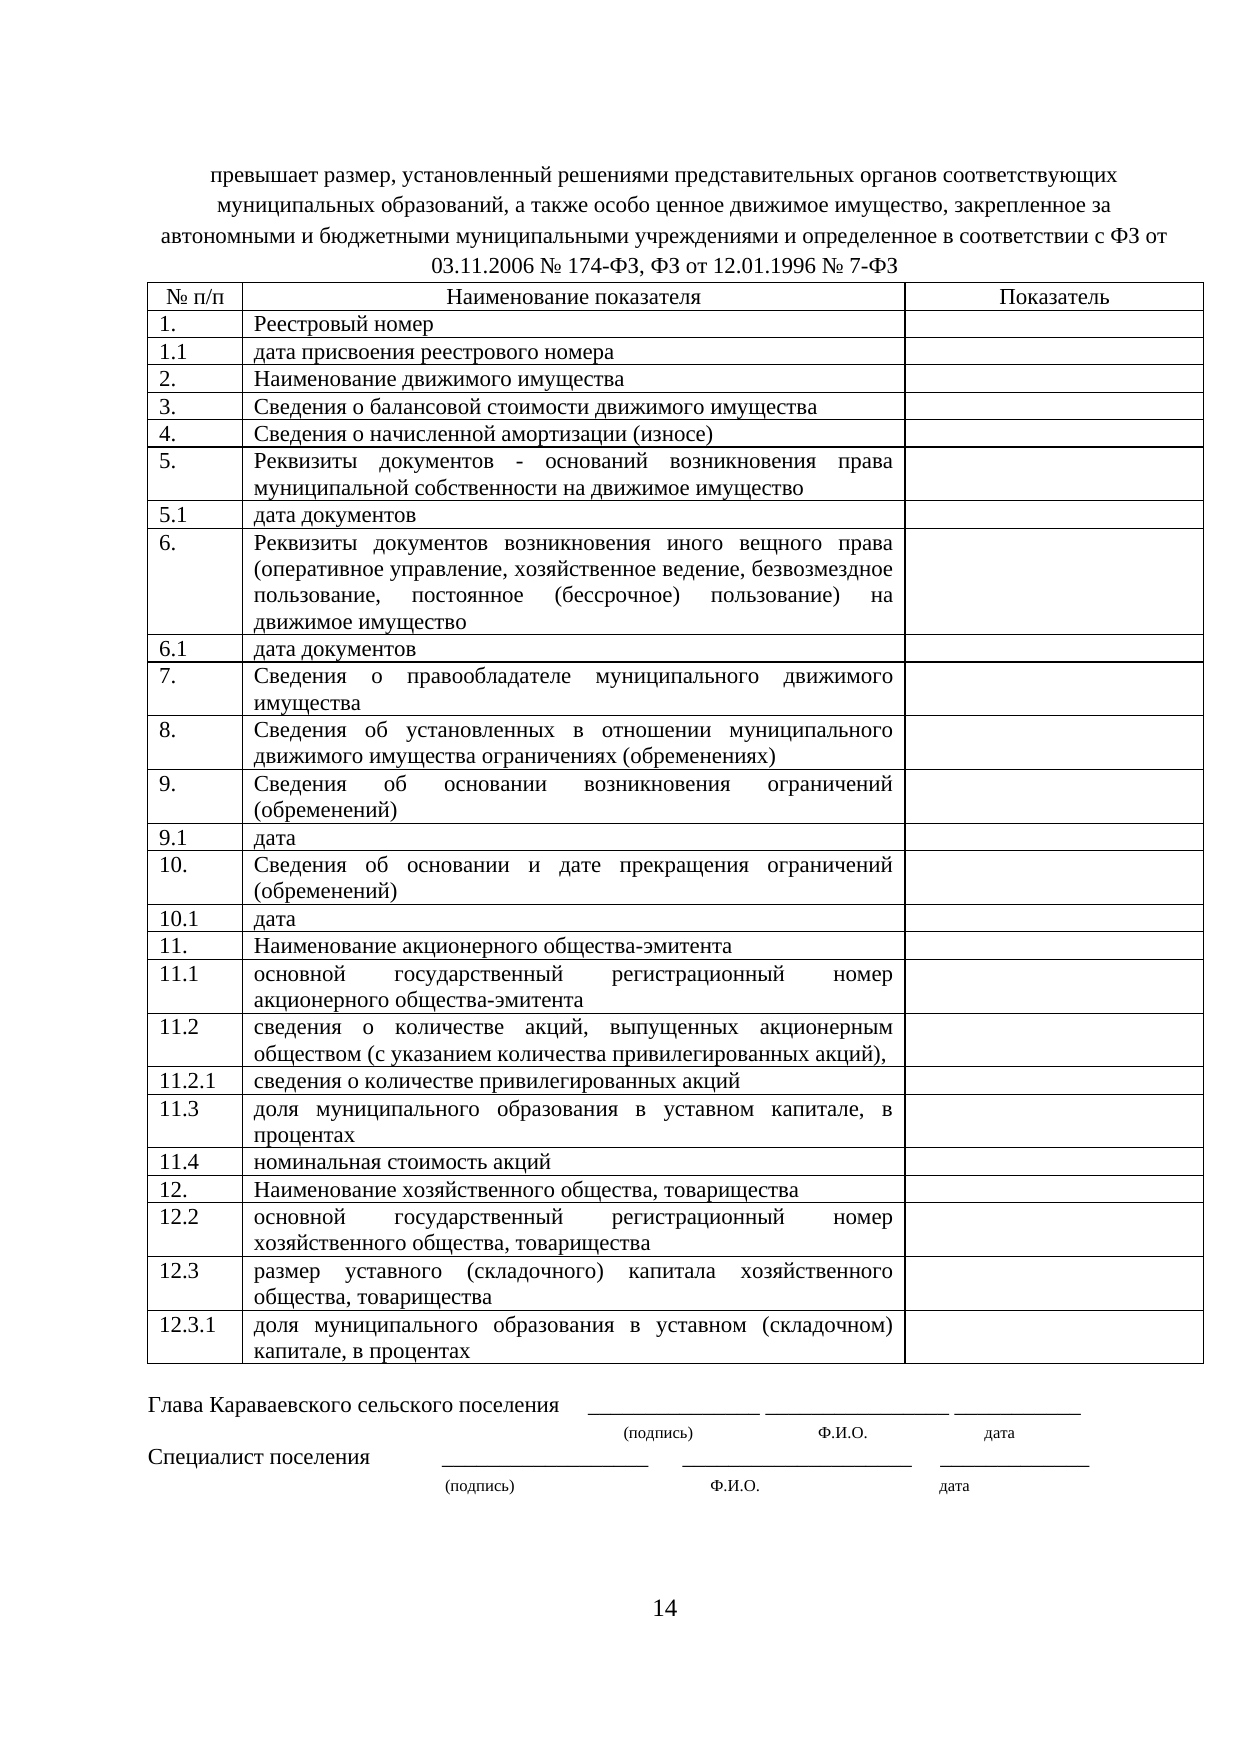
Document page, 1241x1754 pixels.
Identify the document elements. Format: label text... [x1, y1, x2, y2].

table_cell 12.2 [148, 1203, 242, 1256]
text (подпись) Ф.И.О. дата [148, 1417, 1181, 1443]
text Глава Караваевского сельского поселения _______________ ________________ ___________ [148, 1391, 1181, 1417]
table_cell [906, 1311, 1203, 1363]
table_cell 6.1 [148, 635, 242, 661]
table_cell сведения о количестве привилегированных акций [243, 1067, 904, 1093]
table_cell [906, 420, 1203, 446]
table_cell Сведения об основании и дате прекращения ограничений (обременений) [243, 851, 904, 904]
table_cell основной государственный регистрационный номер хозяйственного общества, товарищества [243, 1203, 904, 1256]
table_cell доля муниципального образования в уставном капитале, в процентах [243, 1095, 904, 1147]
table_cell Сведения о балансовой стоимости движимого имущества [243, 393, 904, 419]
table_cell Реквизиты документов - оснований возникновения права муниципальной собственности на движимое имущество [243, 448, 904, 500]
table_cell 5. [148, 448, 242, 500]
table_cell [906, 663, 1203, 715]
table_cell [906, 716, 1203, 769]
table_cell 11.1 [148, 960, 242, 1012]
table_cell [906, 824, 1203, 850]
table_cell 12. [148, 1176, 242, 1202]
table_cell 12.3.1 [148, 1311, 242, 1363]
table_cell [906, 365, 1203, 392]
table_cell 2. [148, 365, 242, 392]
table_cell [906, 960, 1203, 1012]
table_cell [906, 1176, 1203, 1202]
text Специалист поселения __________________ ____________________ _____________ (подпись) Ф.И.О. дата [148, 1443, 1181, 1496]
table_cell Наименование акционерного общества-эмитента [243, 932, 904, 959]
table_cell 11.2 [148, 1014, 242, 1066]
table_cell сведения о количестве акций, выпущенных акционерным обществом (с указанием количества привилегированных акций), [243, 1014, 904, 1066]
table_cell [906, 393, 1203, 419]
table_cell 11.3 [148, 1095, 242, 1147]
table_header Показатель [906, 283, 1203, 309]
table_cell доля муниципального образования в уставном (складочном) капитале, в процентах [243, 1311, 904, 1363]
table_cell [906, 905, 1203, 931]
table_cell 6. [148, 529, 242, 634]
table_cell Наименование движимого имущества [243, 365, 904, 392]
table_cell размер уставного (складочного) капитала хозяйственного общества, товарищества [243, 1257, 904, 1309]
table_cell [906, 1257, 1203, 1309]
table_cell 11.4 [148, 1148, 242, 1175]
table_cell [906, 932, 1203, 959]
table_cell номинальная стоимость акций [243, 1148, 904, 1175]
table_cell [906, 1067, 1203, 1093]
table_cell [906, 529, 1203, 634]
text превышает размер, установленный решениями представительных органов соответствующих муниципальных образований, а также особо ценное движимое имущество, закрепленное за автономными и бюджетными муниципальными учреждениями и определенное в соответствии с ФЗ от 03.11.2006 № 174-ФЗ, ФЗ от 12.01.1996 № 7-ФЗ [148, 161, 1181, 278]
table_cell основной государственный регистрационный номер акционерного общества-эмитента [243, 960, 904, 1012]
table_cell [906, 1203, 1203, 1256]
table_cell [906, 1014, 1203, 1066]
table_cell Сведения об установленных в отношении муниципального движимого имущества ограничениях (обременениях) [243, 716, 904, 769]
table_cell 10. [148, 851, 242, 904]
table_cell [906, 448, 1203, 500]
table_cell 3. [148, 393, 242, 419]
table_cell Наименование хозяйственного общества, товарищества [243, 1176, 904, 1202]
table_cell дата [243, 824, 904, 850]
table_cell 12.3 [148, 1257, 242, 1309]
table_cell 1. [148, 311, 242, 337]
table_cell 4. [148, 420, 242, 446]
table_cell 10.1 [148, 905, 242, 931]
table_cell [906, 311, 1203, 337]
table_cell дата [243, 905, 904, 931]
table_cell 8. [148, 716, 242, 769]
table_cell 9. [148, 770, 242, 823]
table_cell 11. [148, 932, 242, 959]
table_cell дата документов [243, 501, 904, 528]
table_cell 11.2.1 [148, 1067, 242, 1093]
table_cell [906, 501, 1203, 528]
table_cell [906, 1095, 1203, 1147]
table_cell [906, 1148, 1203, 1175]
table_cell 7. [148, 663, 242, 715]
table_cell 1.1 [148, 338, 242, 364]
table_cell Реестровый номер [243, 311, 904, 337]
table_cell дата присвоения реестрового номера [243, 338, 904, 364]
table_cell 5.1 [148, 501, 242, 528]
table_cell [906, 770, 1203, 823]
table_header Наименование показателя [243, 283, 904, 309]
table_cell Сведения о правообладателе муниципального движимого имущества [243, 663, 904, 715]
table_header № п/п [148, 283, 242, 309]
table_cell 9.1 [148, 824, 242, 850]
table_cell Сведения о начисленной амортизации (износе) [243, 420, 904, 446]
table_cell [906, 635, 1203, 661]
table_cell [906, 851, 1203, 904]
table_cell Сведения об основании возникновения ограничений (обременений) [243, 770, 904, 823]
table_cell дата документов [243, 635, 904, 661]
table_cell Реквизиты документов возникновения иного вещного права (оперативное управление, хозяйственное ведение, безвозмездное пользование, постоянное (бессрочное) пользование) на движимое имущество [243, 529, 904, 634]
table_cell [906, 338, 1203, 364]
